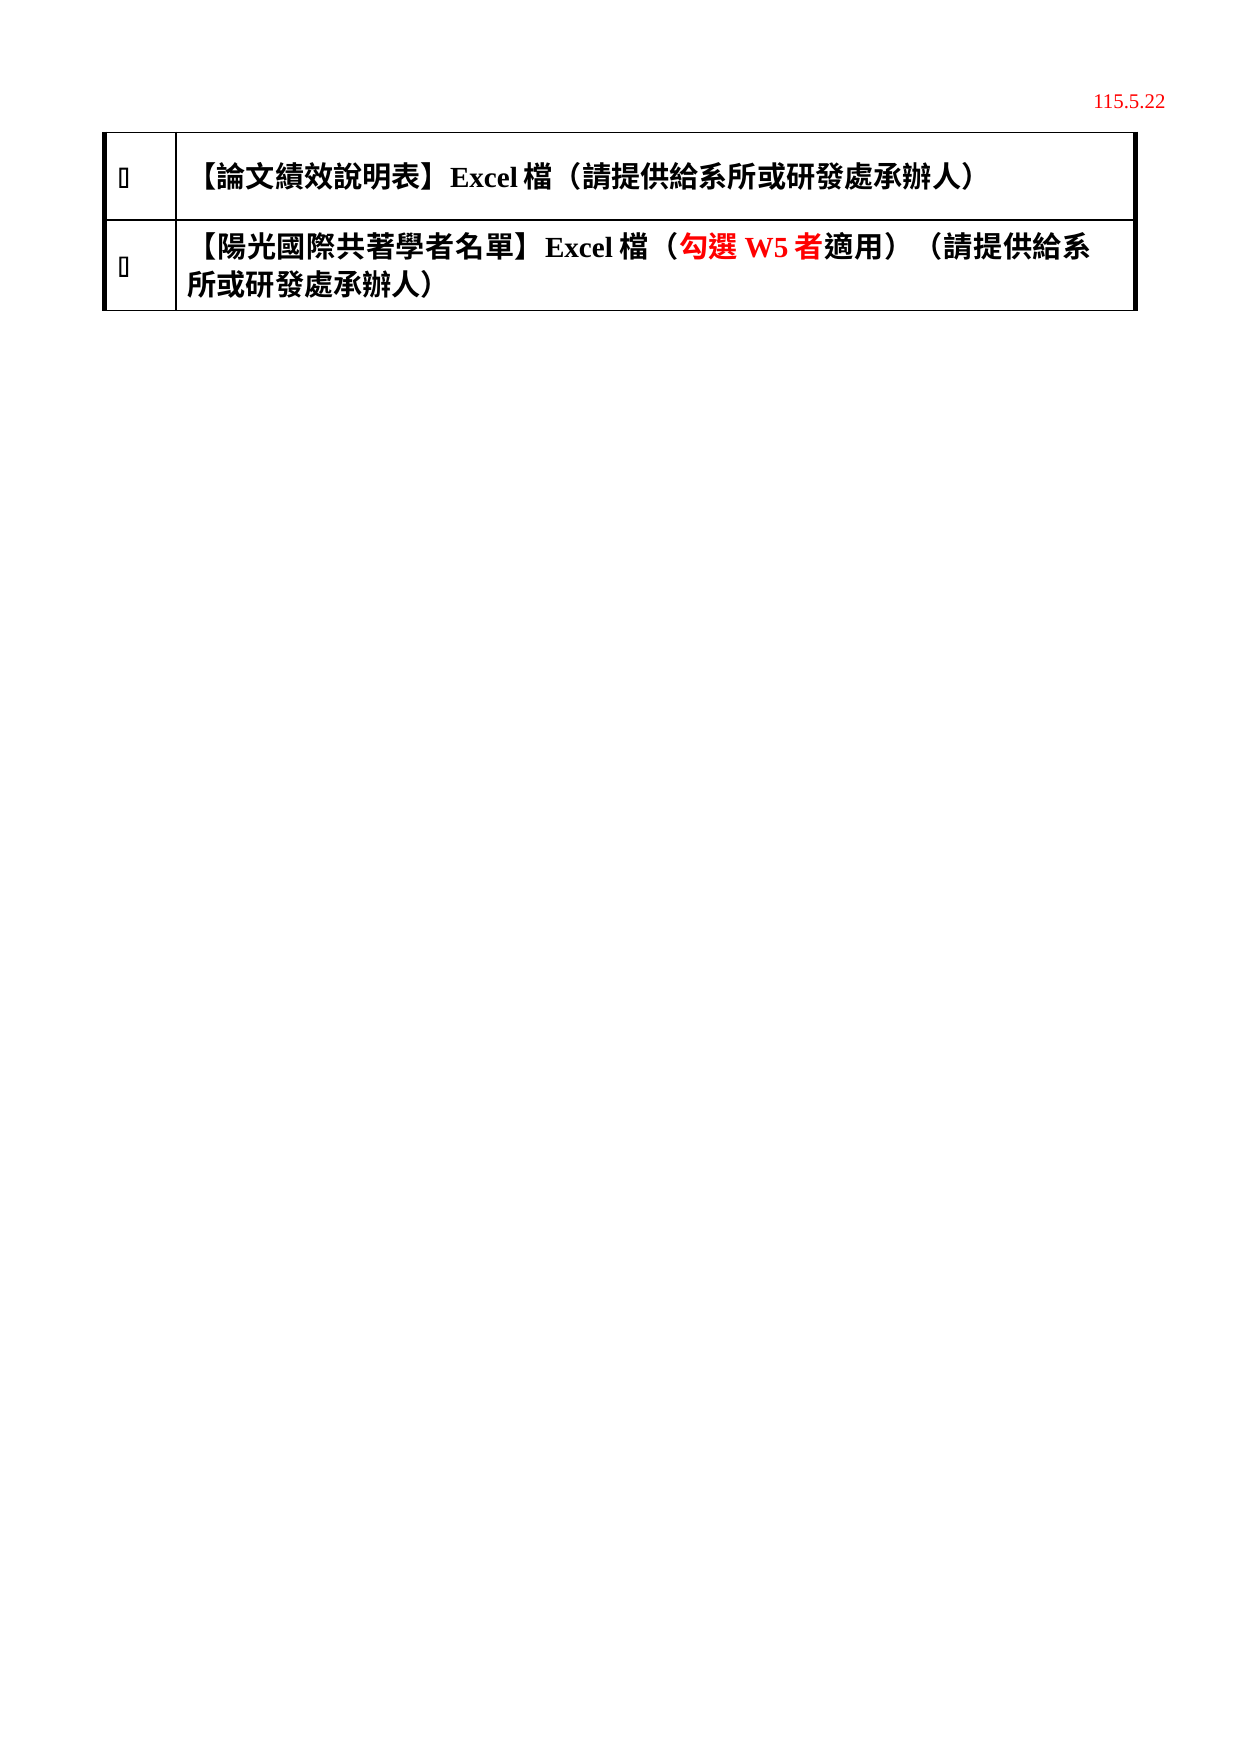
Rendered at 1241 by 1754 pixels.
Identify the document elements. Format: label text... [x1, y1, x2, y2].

table_cell 【論文績效說明表】Excel檔（請提供給系所或研發處承辦人） [177, 133, 1133, 219]
table_cell  [107, 133, 175, 219]
table_cell  [107, 221, 175, 309]
table_cell 【陽光國際共著學者名單】Excel檔（勾選W5者適用）（請提供給系所或研發處承辦人） [177, 221, 1133, 309]
